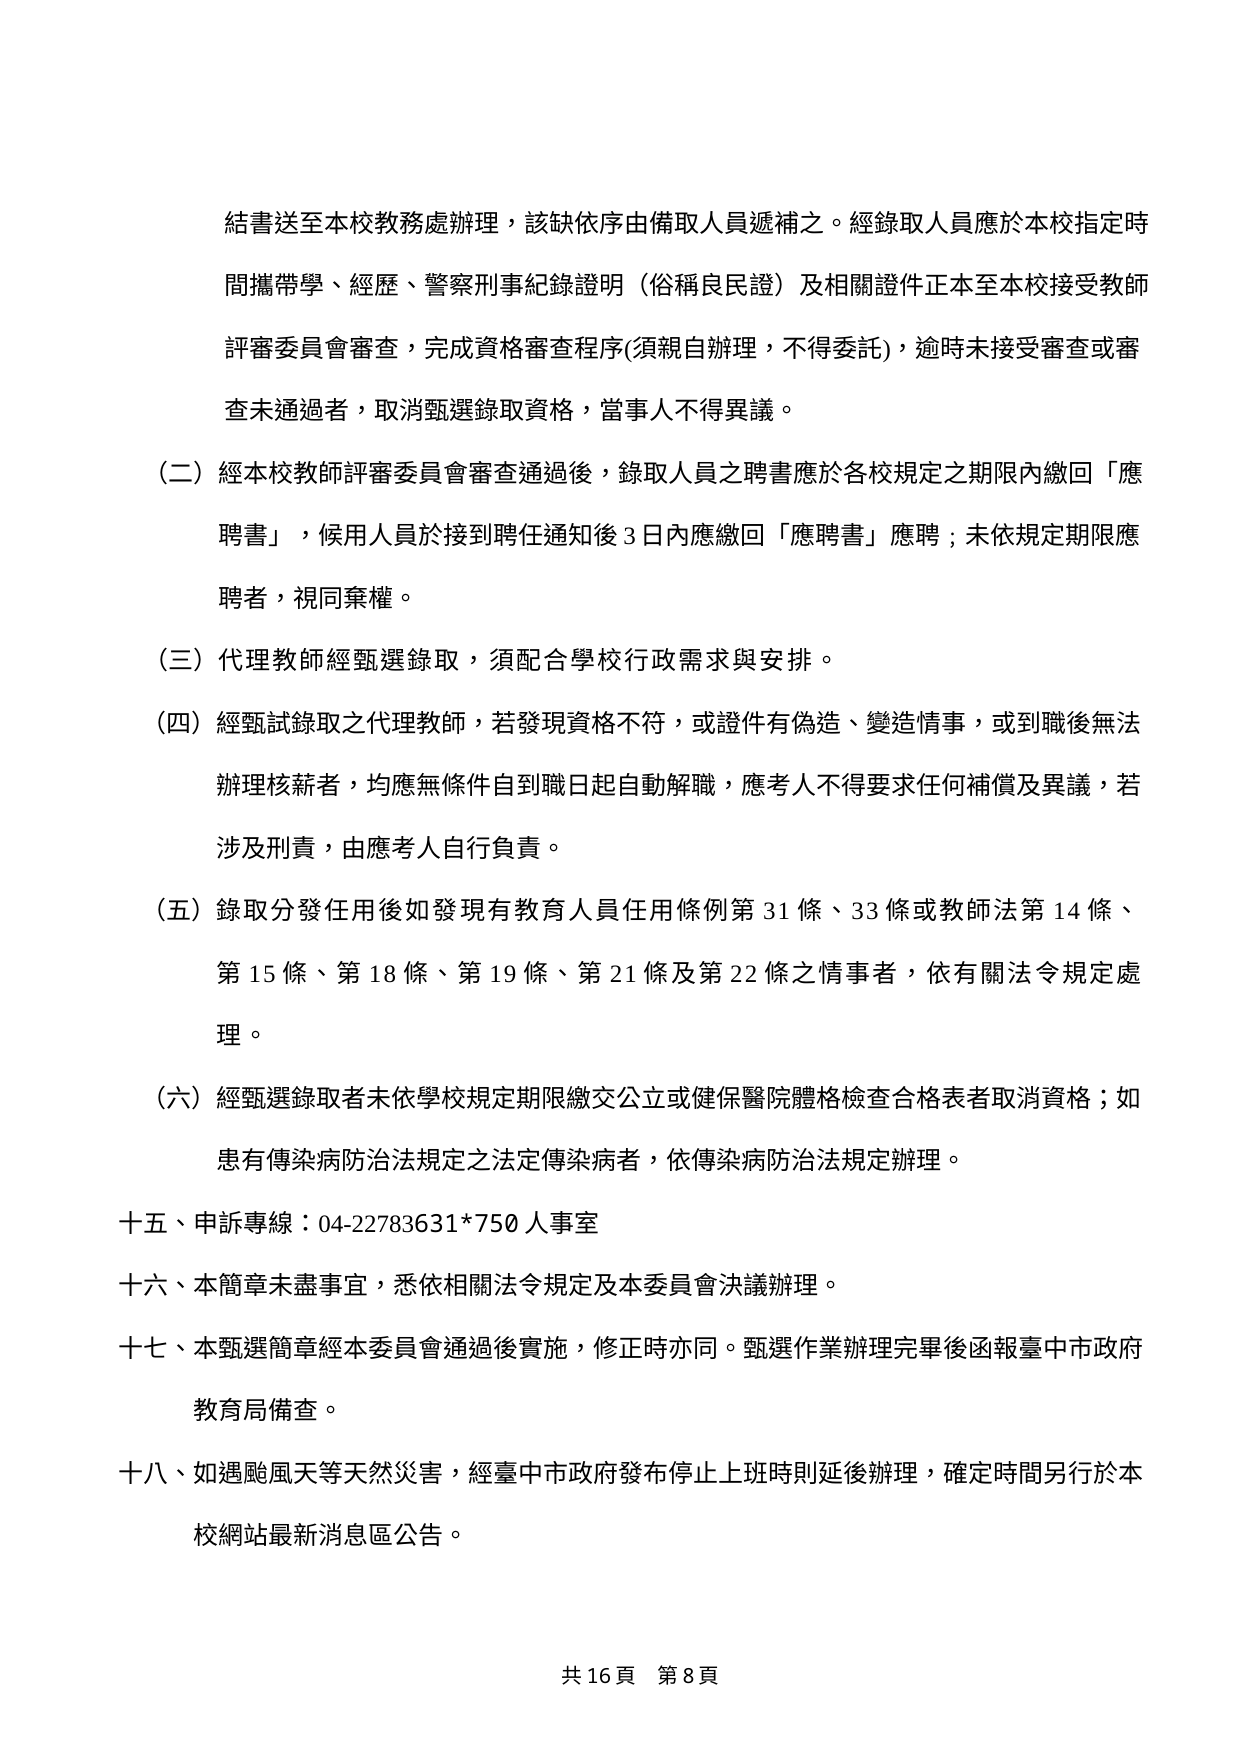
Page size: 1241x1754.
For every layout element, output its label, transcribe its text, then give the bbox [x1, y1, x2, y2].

text 十六、本簡章未盡事宜，悉依相關法令規定及本委員會決議辦理。 [118, 1242, 1162, 1305]
text （三）代理教師經甄選錄取，須配合學校行政需求與安排。 [118, 617, 1162, 680]
text （六）經甄選錄取者未依學校規定期限繳交公立或健保醫院體格檢查合格表者取消資格；如患有傳染病防治法規定之法定傳染病者，依傳染病防治法規定辦理。 [141, 1055, 1162, 1180]
text 結書送至本校教務處辦理，該缺依序由備取人員遞補之。經錄取人員應於本校指定時間攜帶學、經歷、警察刑事紀錄證明（俗稱良民證）及相關證件正本至本校接受教師評審委員會審查，完成資格審查程序(須親自辦理，不得委託)，逾時未接受審查或審查未通過者，取消甄選錄取資格，當事人不得異議。 [149, 180, 1162, 430]
text （二）經本校教師評審委員會審查通過後，錄取人員之聘書應於各校規定之期限內繳回「應聘書」，候用人員於接到聘任通知後3日內應繳回「應聘書」應聘﹔未依規定期限應聘者，視同棄權。 [143, 430, 1162, 617]
text 十八、如遇颱風天等天然災害，經臺中市政府發布停止上班時則延後辦理，確定時間另行於本校網站最新消息區公告。 [118, 1430, 1162, 1555]
text 十七、本甄選簡章經本委員會通過後實施，修正時亦同。甄選作業辦理完畢後函報臺中市政府教育局備查。 [118, 1305, 1162, 1430]
text 十五、申訴專線：04-22783631*750人事室 [118, 1180, 1162, 1242]
text （四）經甄試錄取之代理教師，若發現資格不符，或證件有偽造、變造情事，或到職後無法辦理核薪者，均應無條件自到職日起自動解職，應考人不得要求任何補償及異議，若涉及刑責，由應考人自行負責。 [141, 680, 1162, 867]
text （五）錄取分發任用後如發現有教育人員任用條例第31條、33條或教師法第14條、第15條、第18條、第19條、第21條及第22條之情事者，依有關法令規定處理。 [141, 867, 1162, 1055]
